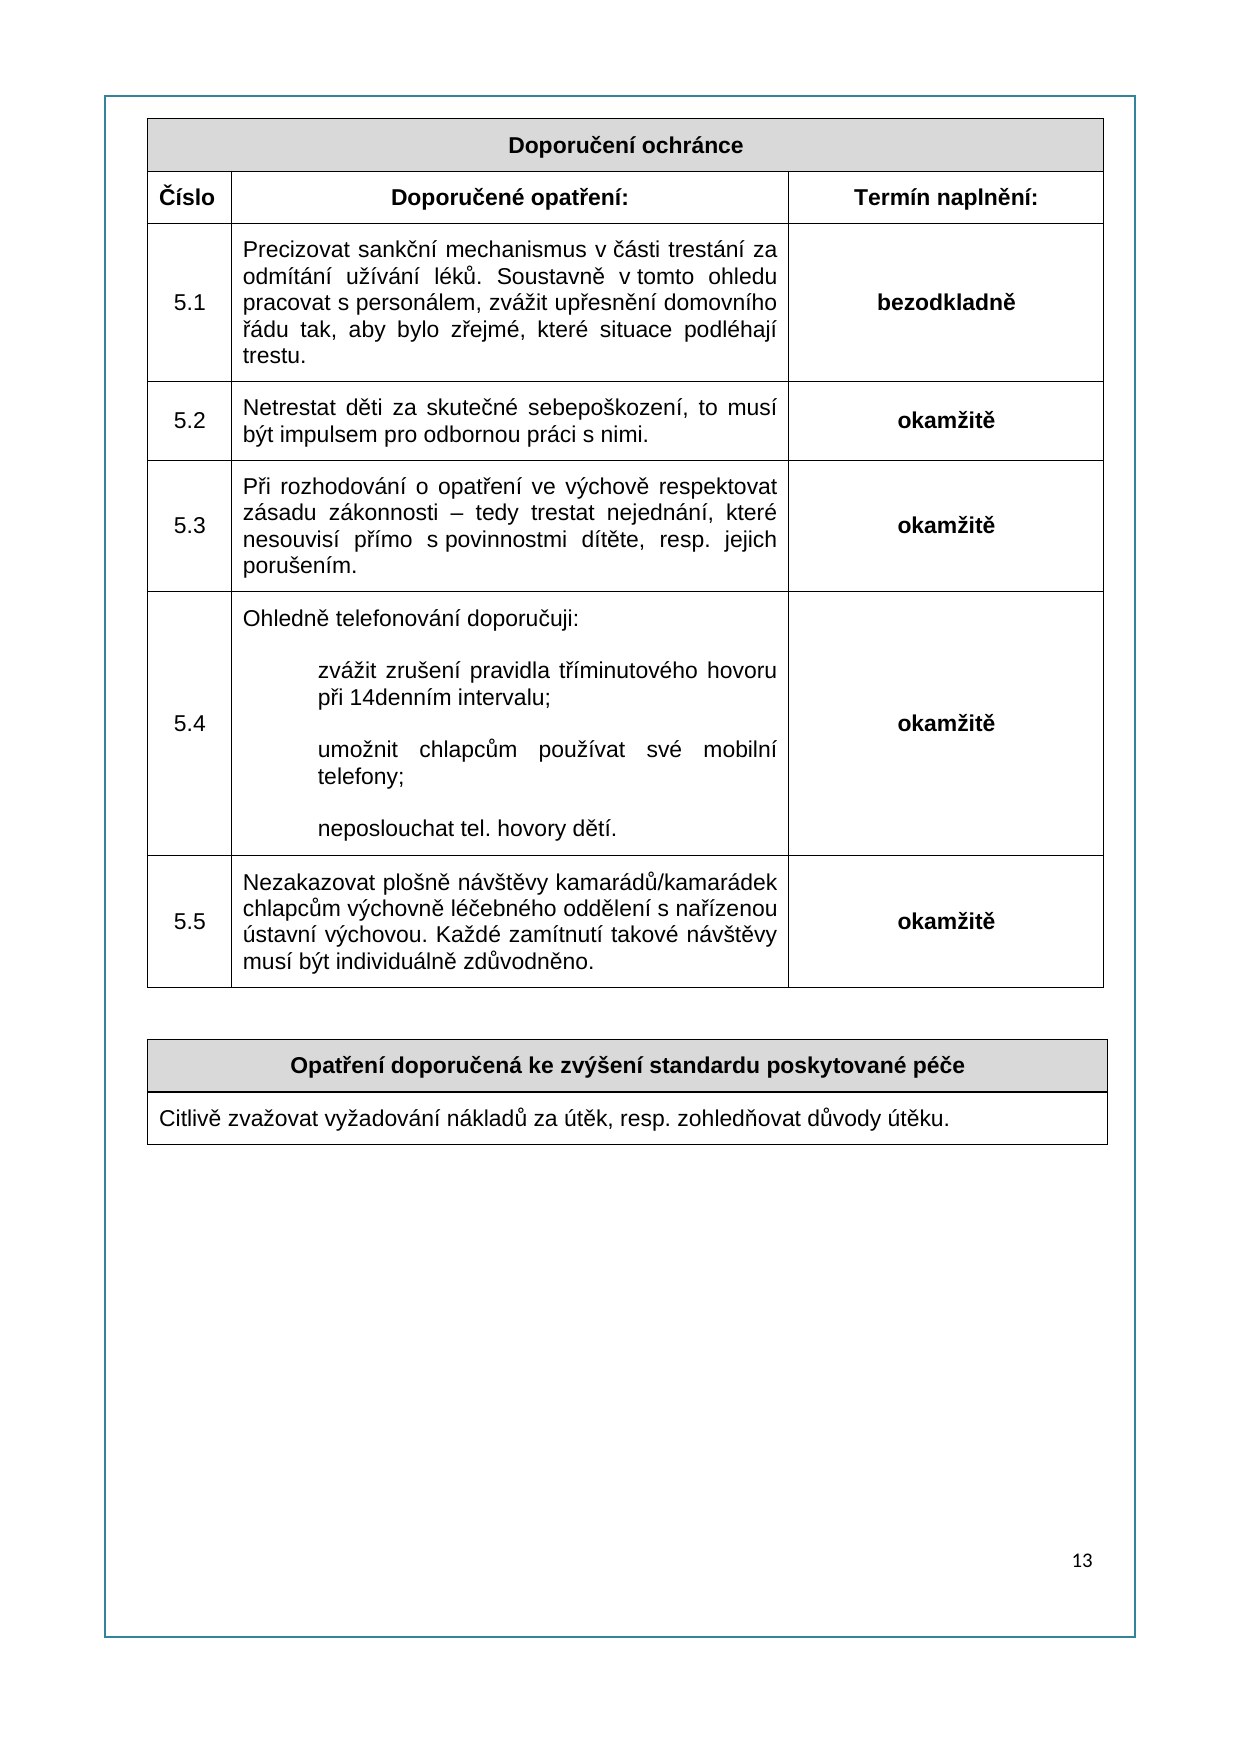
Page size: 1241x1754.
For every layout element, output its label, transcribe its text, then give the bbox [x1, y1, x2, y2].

table_cell 5.1 [148, 224, 231, 381]
table_cell Nezakazovat plošně návštěvy kamarádů/kamarádek chlapcům výchovně léčebného oddělení s nařízenou ústavní výchovou. Každé zamítnutí takové návštěvy musí být individuálně zdůvodněno. [232, 856, 788, 987]
table_cell Netrestat děti za skutečné sebepoškození, to musí být impulsem pro odbornou práci s nimi. [232, 382, 788, 459]
table_header Opatření doporučená ke zvýšení standardu poskytované péče [148, 1040, 1107, 1091]
table_cell Termín naplnění: [789, 172, 1103, 223]
table_cell okamžitě [789, 856, 1103, 987]
table_header Doporučení ochránce [148, 119, 1103, 171]
table_cell Citlivě zvažovat vyžadování nákladů za útěk, resp. zohledňovat důvody útěku. [148, 1093, 1107, 1144]
table_cell bezodkladně [789, 224, 1103, 381]
table_cell Při rozhodování o opatření ve výchově respektovat zásadu zákonnosti – tedy trestat nejednání, které nesouvisí přímo s povinnostmi dítěte, resp. jejich porušením. [232, 461, 788, 591]
table_cell Číslo [148, 172, 231, 223]
table_cell 5.2 [148, 382, 231, 459]
table_cell okamžitě [789, 461, 1103, 591]
table_cell 5.5 [148, 856, 231, 987]
table_cell Precizovat sankční mechanismus v části trestání za odmítání užívání léků. Soustavně v tomto ohledu pracovat s personálem, zvážit upřesnění domovního řádu tak, aby bylo zřejmé, které situace podléhají trestu. [232, 224, 788, 381]
table_cell Doporučené opatření: [232, 172, 788, 223]
table_cell 5.4 [148, 592, 231, 855]
table_cell 5.3 [148, 461, 231, 591]
table_cell okamžitě [789, 382, 1103, 459]
table_cell Ohledně telefonování doporučuji: zvážit zrušení pravidla tříminutového hovoru při 14denním intervalu; umožnit chlapcům používat své mobilní telefony; neposlouchat tel. hovory dětí. [232, 592, 788, 855]
table_cell okamžitě [789, 592, 1103, 855]
